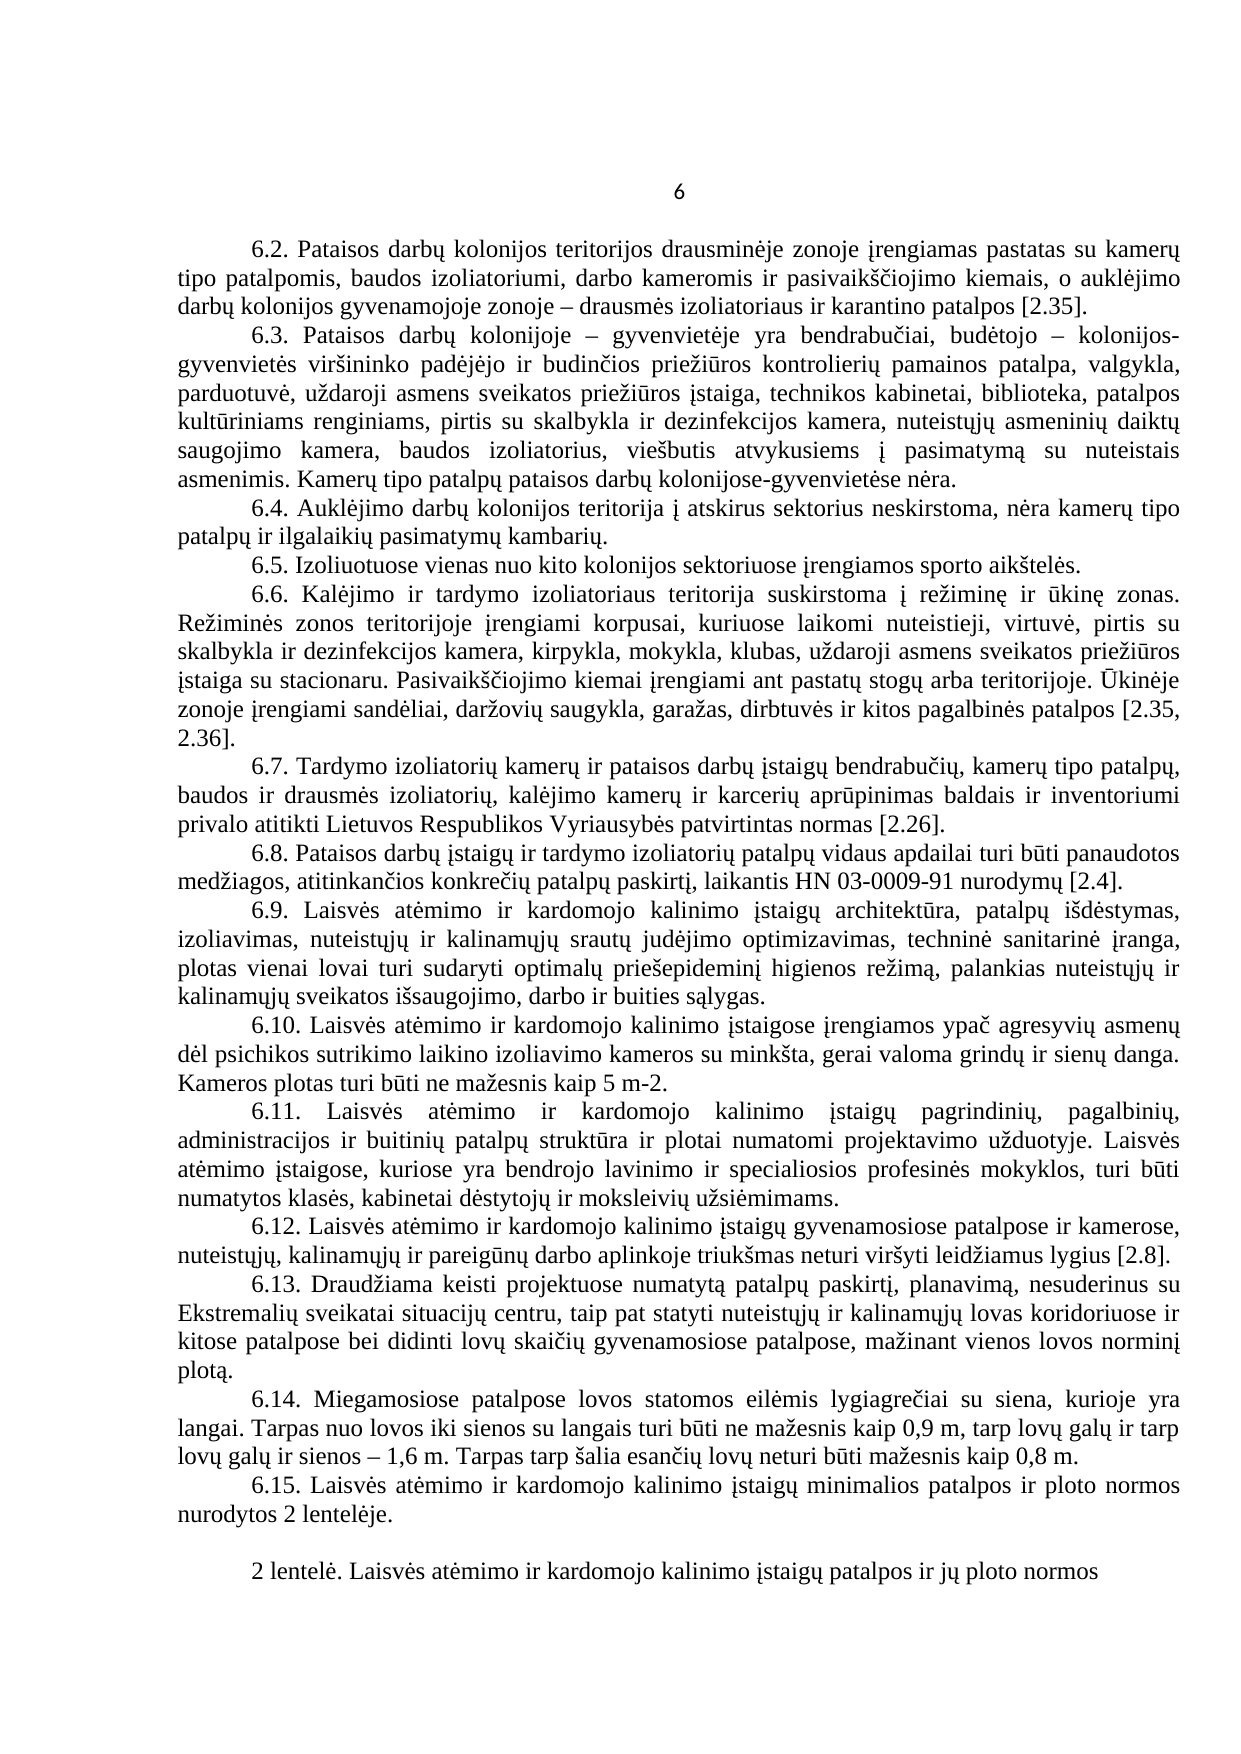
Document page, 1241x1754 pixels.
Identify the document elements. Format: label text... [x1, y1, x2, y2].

text 6.8. Pataisos darbų įstaigų ir tardymo izoliatorių patalpų vidaus apdailai turi būti panaudotos medžiagos, atitinkančios konkrečių patalpų paskirtį, laikantis HN 03-0009-91 nurodymų [2.4]. [177, 838, 1181, 895]
text 6.10. Laisvės atėmimo ir kardomojo kalinimo įstaigose įrengiamos ypač agresyvių asmenų dėl psichikos sutrikimo laikino izoliavimo kameros su minkšta, gerai valoma grindų ir sienų danga. Kameros plotas turi būti ne mažesnis kaip 5 m-2. [177, 1010, 1181, 1096]
text 6.13. Draudžiama keisti projektuose numatytą patalpų paskirtį, planavimą, nesuderinus su Ekstremalių sveikatai situacijų centru, taip pat statyti nuteistųjų ir kalinamųjų lovas koridoriuose ir kitose patalpose bei didinti lovų skaičių gyvenamosiose patalpose, mažinant vienos lovos norminį plotą. [177, 1269, 1181, 1384]
text 6.3. Pataisos darbų kolonijoje – gyvenvietėje yra bendrabučiai, budėtojo – kolonijos-gyvenvietės viršininko padėjėjo ir budinčios priežiūros kontrolierių pamainos patalpa, valgykla, parduotuvė, uždaroji asmens sveikatos priežiūros įstaiga, technikos kabinetai, biblioteka, patalpos kultūriniams renginiams, pirtis su skalbykla ir dezinfekcijos kamera, nuteistųjų asmeninių daiktų saugojimo kamera, baudos izoliatorius, viešbutis atvykusiems į pasimatymą su nuteistais asmenimis. Kamerų tipo patalpų pataisos darbų kolonijose-gyvenvietėse nėra. [177, 320, 1181, 493]
text 6.5. Izoliuotuose vienas nuo kito kolonijos sektoriuose įrengiamos sporto aikštelės. [177, 550, 1181, 579]
text 6.15. Laisvės atėmimo ir kardomojo kalinimo įstaigų minimalios patalpos ir ploto normos nurodytos 2 lentelėje. [177, 1470, 1181, 1528]
text 6.14. Miegamosiose patalpose lovos statomos eilėmis lygiagrečiai su siena, kurioje yra langai. Tarpas nuo lovos iki sienos su langais turi būti ne mažesnis kaip 0,9 m, tarp lovų galų ir tarp lovų galų ir sienos – 1,6 m. Tarpas tarp šalia esančių lovų neturi būti mažesnis kaip 0,8 m. [177, 1384, 1181, 1470]
text 6.7. Tardymo izoliatorių kamerų ir pataisos darbų įstaigų bendrabučių, kamerų tipo patalpų, baudos ir drausmės izoliatorių, kalėjimo kamerų ir karcerių aprūpinimas baldais ir inventoriumi privalo atitikti Lietuvos Respublikos Vyriausybės patvirtintas normas [2.26]. [177, 751, 1181, 838]
text 6.12. Laisvės atėmimo ir kardomojo kalinimo įstaigų gyvenamosiose patalpose ir kamerose, nuteistųjų, kalinamųjų ir pareigūnų darbo aplinkoje triukšmas neturi viršyti leidžiamus lygius [2.8]. [177, 1211, 1181, 1269]
text 6.6. Kalėjimo ir tardymo izoliatoriaus teritorija suskirstoma į režiminę ir ūkinę zonas. Režiminės zonos teritorijoje įrengiami korpusai, kuriuose laikomi nuteistieji, virtuvė, pirtis su skalbykla ir dezinfekcijos kamera, kirpykla, mokykla, klubas, uždaroji asmens sveikatos priežiūros įstaiga su stacionaru. Pasivaikščiojimo kiemai įrengiami ant pastatų stogų arba teritorijoje. Ūkinėje zonoje įrengiami sandėliai, daržovių saugykla, garažas, dirbtuvės ir kitos pagalbinės patalpos [2.35, 2.36]. [177, 579, 1181, 751]
text 6.9. Laisvės atėmimo ir kardomojo kalinimo įstaigų architektūra, patalpų išdėstymas, izoliavimas, nuteistųjų ir kalinamųjų srautų judėjimo optimizavimas, techninė sanitarinė įranga, plotas vienai lovai turi sudaryti optimalų priešepideminį higienos režimą, palankias nuteistųjų ir kalinamųjų sveikatos išsaugojimo, darbo ir buities sąlygas. [177, 895, 1181, 1010]
text 6.4. Auklėjimo darbų kolonijos teritorija į atskirus sektorius neskirstoma, nėra kamerų tipo patalpų ir ilgalaikių pasimatymų kambarių. [177, 493, 1181, 550]
text 2 lentelė. Laisvės atėmimo ir kardomojo kalinimo įstaigų patalpos ir jų ploto normos [177, 1556, 1181, 1585]
text 6.2. Pataisos darbų kolonijos teritorijos drausminėje zonoje įrengiamas pastatas su kamerų tipo patalpomis, baudos izoliatoriumi, darbo kameromis ir pasivaikščiojimo kiemais, o auklėjimo darbų kolonijos gyvenamojoje zonoje – drausmės izoliatoriaus ir karantino patalpos [2.35]. [177, 234, 1181, 320]
text 6.11. Laisvės atėmimo ir kardomojo kalinimo įstaigų pagrindinių, pagalbinių, administracijos ir buitinių patalpų struktūra ir plotai numatomi projektavimo užduotyje. Laisvės atėmimo įstaigose, kuriose yra bendrojo lavinimo ir specialiosios profesinės mokyklos, turi būti numatytos klasės, kabinetai dėstytojų ir moksleivių užsiėmimams. [177, 1096, 1181, 1211]
